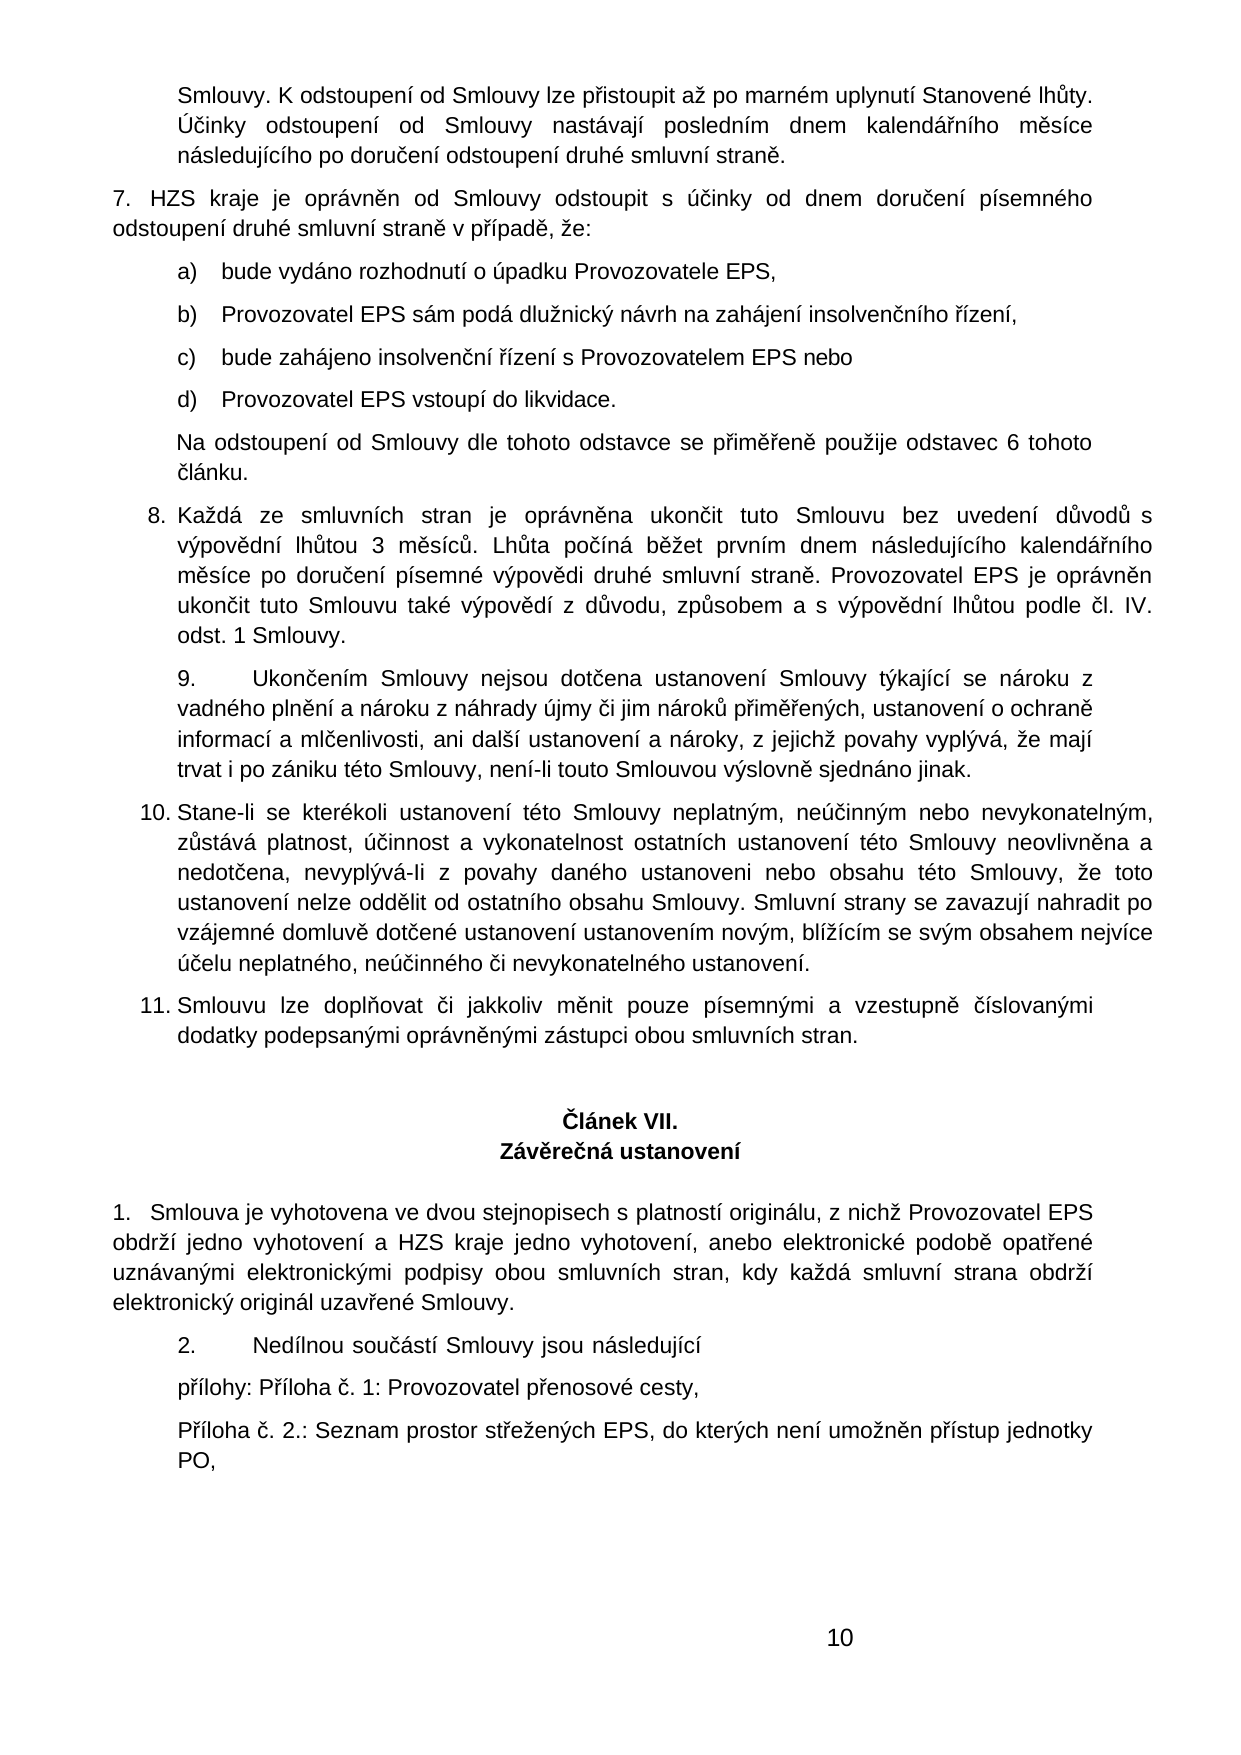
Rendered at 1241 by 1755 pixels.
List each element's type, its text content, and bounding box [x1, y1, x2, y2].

text Smlouvy. K odstoupení od Smlouvy lze přistoupit až po marném uplynutí Stanovené lhůty. Účinky odstoupení od Smlouvy nastávají posledním dnem kalendářního měsíce následujícího po doručení odstoupení druhé smluvní straně. [177, 82, 1093, 168]
text Příloha č. 2.: Seznam prostor střežených EPS, do kterých není umožněn přístup jednotky PO, [177, 1417, 1093, 1473]
list bude vydáno rozhodnutí o úpadku Provozovatele EPS, [177, 258, 1153, 284]
list Smlouva je vyhotovena ve dvou stejnopisech s platností originálu, z nichž Provozovatel EPS obdrží jedno vyhotovení a HZS kraje jedno vyhotovení, anebo elektronické podobě opatřené uznávanými elektronickými podpisy obou smluvních stran, kdy každá smluvní strana obdrží elektronický originál uzavřené Smlouvy. [112, 1198, 1094, 1316]
subtitle Článek VII. Závěrečná ustanovení [499, 1108, 744, 1164]
list Smlouvu lze doplňovat či jakkoliv měnit pouze písemnými a vzestupně číslovanými dodatky podepsanými oprávněnými zástupci obou smluvních stran. [139, 992, 1093, 1049]
list Nedílnou součástí Smlouvy jsou následující přílohy: Příloha č. 1: Provozovatel přenosové cesty, [177, 1332, 701, 1401]
list Provozovatel EPS vstoupí do likvidace. [177, 386, 1153, 413]
list Stane-li se kterékoli ustanovení této Smlouvy neplatným, neúčinným nebo nevykonatelným, zůstává platnost, účinnost a vykonatelnost ostatních ustanovení této Smlouvy neovlivněna a nedotčena, nevyplývá-Ii z povahy daného ustanoveni nebo obsahu této Smlouvy, že toto ustanovení nelze oddělit od ostatního obsahu Smlouvy. Smluvní strany se zavazují nahradit po vzájemné domluvě dotčené ustanovení ustanovením novým, blížícím se svým obsahem nejvíce účelu neplatného, neúčinného či nevykonatelného ustanovení. [139, 798, 1153, 976]
list Provozovatel EPS sám podá dlužnický návrh na zahájení insolvenčního řízení, [177, 301, 1153, 327]
list HZS kraje je oprávněn od Smlouvy odstoupit s účinky od dnem doručení písemného odstoupení druhé smluvní straně v případě, že: [112, 185, 1094, 242]
list bude zahájeno insolvenční řízení s Provozovatelem EPS nebo [177, 344, 1153, 370]
text Na odstoupení od Smlouvy dle tohoto odstavce se přiměřeně použije odstavec 6 tohoto článku. [176, 429, 1093, 486]
list Každá ze smluvních stran je oprávněna ukončit tuto Smlouvu bez uvedení důvodů s výpovědní lhůtou 3 měsíců. Lhůta počíná běžet prvním dnem následujícího kalendářního měsíce po doručení písemné výpovědi druhé smluvní straně. Provozovatel EPS je oprávněn ukončit tuto Smlouvu také výpovědí z důvodu, způsobem a s výpovědní lhůtou podle čl. IV. odst. 1 Smlouvy. [147, 502, 1153, 649]
list Ukončením Smlouvy nejsou dotčena ustanovení Smlouvy týkající se nároku z vadného plnění a nároku z náhrady újmy či jim nároků přiměřených, ustanovení o ochraně informací a mlčenlivosti, ani další ustanovení a nároky, z jejichž povahy vyplývá, že mají trvat i po zániku této Smlouvy, není-li touto Smlouvou výslovně sjednáno jinak. [177, 665, 1094, 782]
